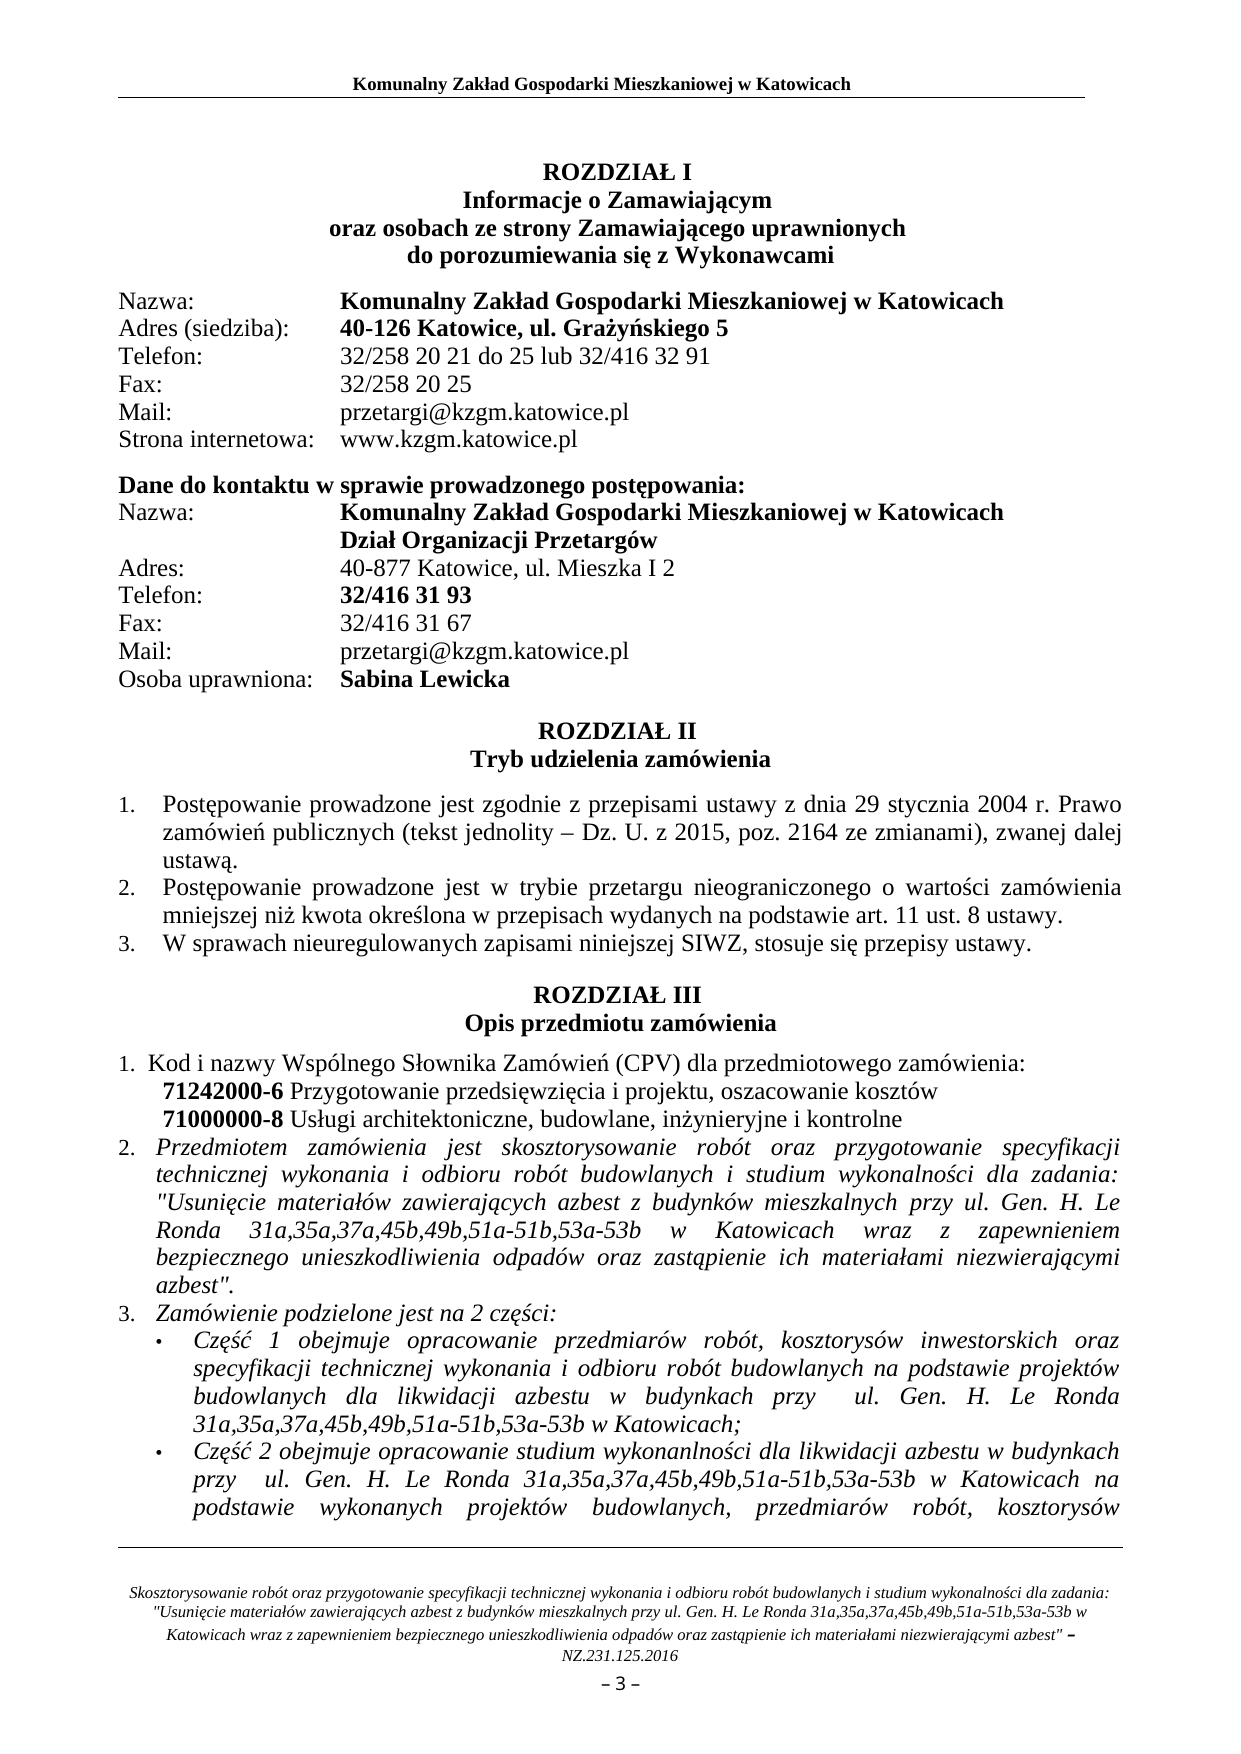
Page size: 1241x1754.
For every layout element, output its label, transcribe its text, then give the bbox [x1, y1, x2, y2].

text Fax: 32/416 31 67 [118, 609, 1123, 637]
text Mail: przetargi@kzgm.katowice.pl [118, 398, 1123, 425]
text Adres (siedziba): 40-126 Katowice, ul. Grażyńskiego 5 [118, 314, 1123, 342]
text 71242000-6 Przygotowanie przedsięwzięcia i projektu, oszacowanie kosztów [118, 1077, 1123, 1105]
text Strona internetowa: www.kzgm.katowice.pl [118, 425, 1123, 453]
text Osoba uprawniona: Sabina Lewicka [118, 665, 1123, 692]
text Nazwa: Komunalny Zakład Gospodarki Mieszkaniowej w Katowicach [118, 287, 1123, 314]
text Telefon: 32/416 31 93 [118, 582, 1123, 609]
list Część 2 obejmuje opracowanie studium wykonanlności dla likwidacji azbestu w budynkach przy ul. Gen. H. Le Ronda 31a,35a,37a,45b,49b,51a-51b,53a-53b w Katowicach na podstawie wykonanych projektów budowlanych, przedmiarów robót, kosztorysów [156, 1437, 1123, 1521]
text Telefon: 32/258 20 21 do 25 lub 32/416 32 91 [118, 342, 1123, 370]
list Postępowanie prowadzone jest w trybie przetargu nieograniczonego o wartości zamówienia mniejszej niż kwota określona w przepisach wydanych na podstawie art. 11 ust. 8 ustawy. [118, 873, 1123, 929]
text Fax: 32/258 20 25 [118, 370, 1123, 398]
text Dane do kontaktu w sprawie prowadzonego postępowania: [118, 471, 1123, 498]
list Przedmiotem zamówienia jest skosztorysowanie robót oraz przygotowanie specyfikacji technicznej wykonania i odbioru robót budowlanych i studium wykonalności dla zadania: "Usunięcie materiałów zawierających azbest z budynków mieszkalnych przy ul. Gen. H. Le Ronda 31a,35a,37a,45b,49b,51a-51b,53a-53b w Katowicach wraz z zapewnieniem bezpiecznego unieszkodliwienia odpadów oraz zastąpienie ich materiałami niezwierającymi azbest". [118, 1133, 1123, 1299]
text ROZDZIAŁ I Informacje o Zamawiającym oraz osobach ze strony Zamawiającego uprawnionych do porozumiewania się z Wykonawcami [118, 158, 1123, 269]
list Zamówienie podzielone jest na 2 części: [118, 1299, 1123, 1327]
list Kod i nazwy Wspólnego Słownika Zamówień (CPV) dla przedmiotowego zamówienia: [118, 1049, 1123, 1077]
text Mail: przetargi@kzgm.katowice.pl [118, 637, 1123, 665]
text Nazwa: Komunalny Zakład Gospodarki Mieszkaniowej w Katowicach Dział Organizacji Przetargów [118, 498, 1123, 554]
list Postępowanie prowadzone jest zgodnie z przepisami ustawy z dnia 29 stycznia 2004 r. Prawo zamówień publicznych (tekst jednolity – Dz. U. z 2015, poz. 2164 ze zmianami), zwanej dalej ustawą. [118, 790, 1123, 873]
text 71000000-8 Usługi architektoniczne, budowlane, inżynieryjne i kontrolne [118, 1105, 1123, 1133]
list Część 1 obejmuje opracowanie przedmiarów robót, kosztorysów inwestorskich oraz specyfikacji technicznej wykonania i odbioru robót budowlanych na podstawie projektów budowlanych dla likwidacji azbestu w budynkach przy ul. Gen. H. Le Ronda 31a,35a,37a,45b,49b,51a-51b,53a-53b w Katowicach; [156, 1327, 1123, 1437]
text ROZDZIAŁ III Opis przedmiotu zamówienia [118, 982, 1123, 1037]
text Adres: 40-877 Katowice, ul. Mieszka I 2 [118, 554, 1123, 582]
list W sprawach nieuregulowanych zapisami niniejszej SIWZ, stosuje się przepisy ustawy. [118, 929, 1123, 957]
text ROZDZIAŁ II Tryb udzielenia zamówienia [118, 717, 1123, 773]
